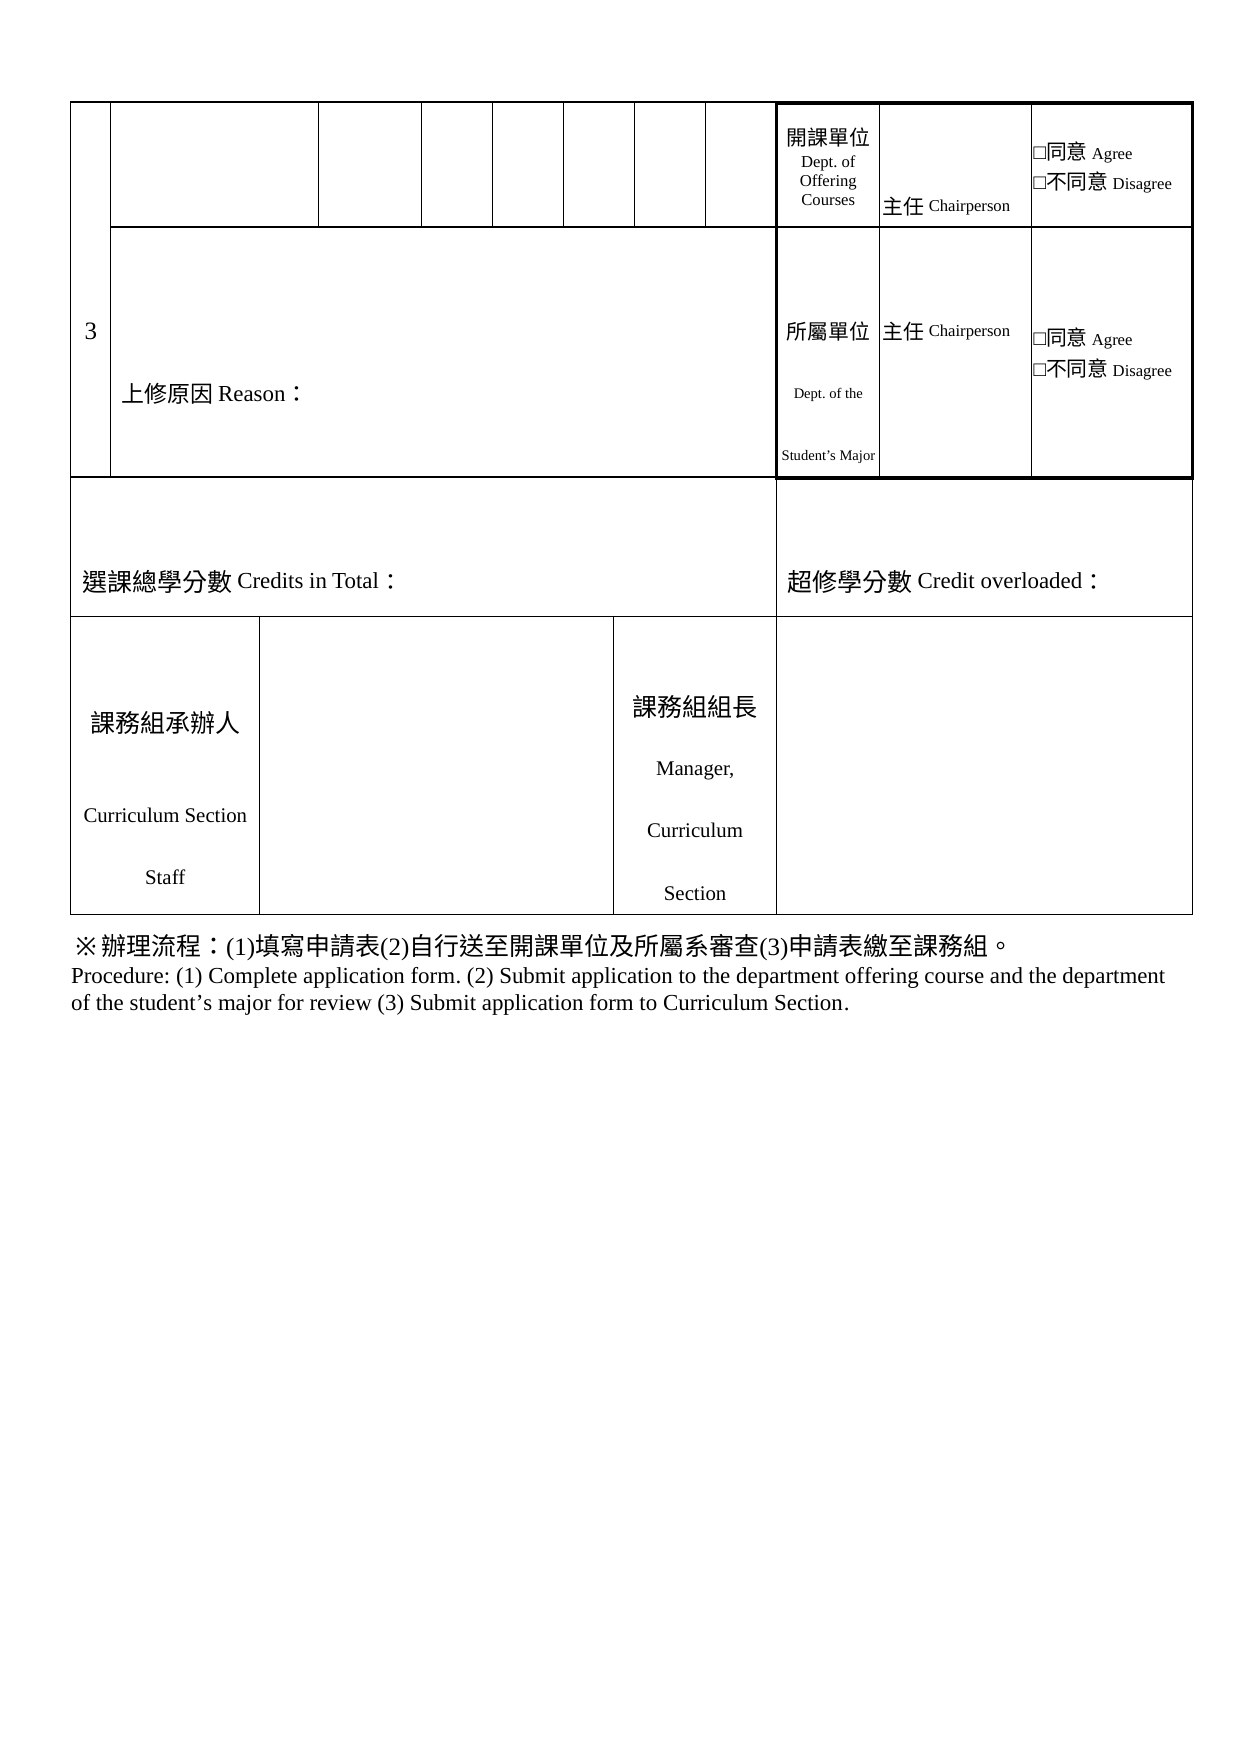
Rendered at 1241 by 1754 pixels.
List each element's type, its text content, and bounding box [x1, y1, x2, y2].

table_cell 課務組組長 Manager, Curriculum Section [614, 617, 776, 914]
table_cell [706, 103, 775, 226]
table_cell 上修原因Reason： [111, 228, 775, 476]
table_cell [564, 103, 634, 226]
table_cell 課務組承辦人 Curriculum Section Staff [71, 617, 259, 914]
table_cell [493, 103, 563, 226]
table_cell [111, 103, 318, 226]
table_cell 3 [71, 103, 110, 476]
table_cell [319, 103, 421, 226]
table_cell 選課總學分數Credits in Total： [71, 478, 776, 616]
table_cell 開課單位 Dept. of Offering Courses [778, 105, 879, 226]
table_cell □同意Agree □不同意Disagree [1032, 105, 1191, 226]
table_cell □同意Agree □不同意Disagree [1032, 228, 1191, 476]
text ※辦理流程：(1)填寫申請表(2)自行送至開課單位及所屬系審查(3)申請表繳至課務組。 [71, 926, 1169, 962]
table_cell [635, 103, 705, 226]
table_cell [422, 103, 492, 226]
table_cell 所屬單位Dept. of the Student’s Major [778, 228, 879, 476]
table_cell [260, 617, 613, 914]
table_cell 主任Chairperson [880, 105, 1031, 226]
table_cell 超修學分數Credit overloaded： [777, 480, 1192, 616]
table_cell [777, 617, 1192, 914]
table_cell 主任Chairperson [880, 228, 1031, 476]
text Procedure: (1) Complete application form. (2) Submit application to the department offering course and the department of the student’s major for review (3) Submit application form to Curriculum Section. [71, 962, 1169, 1015]
